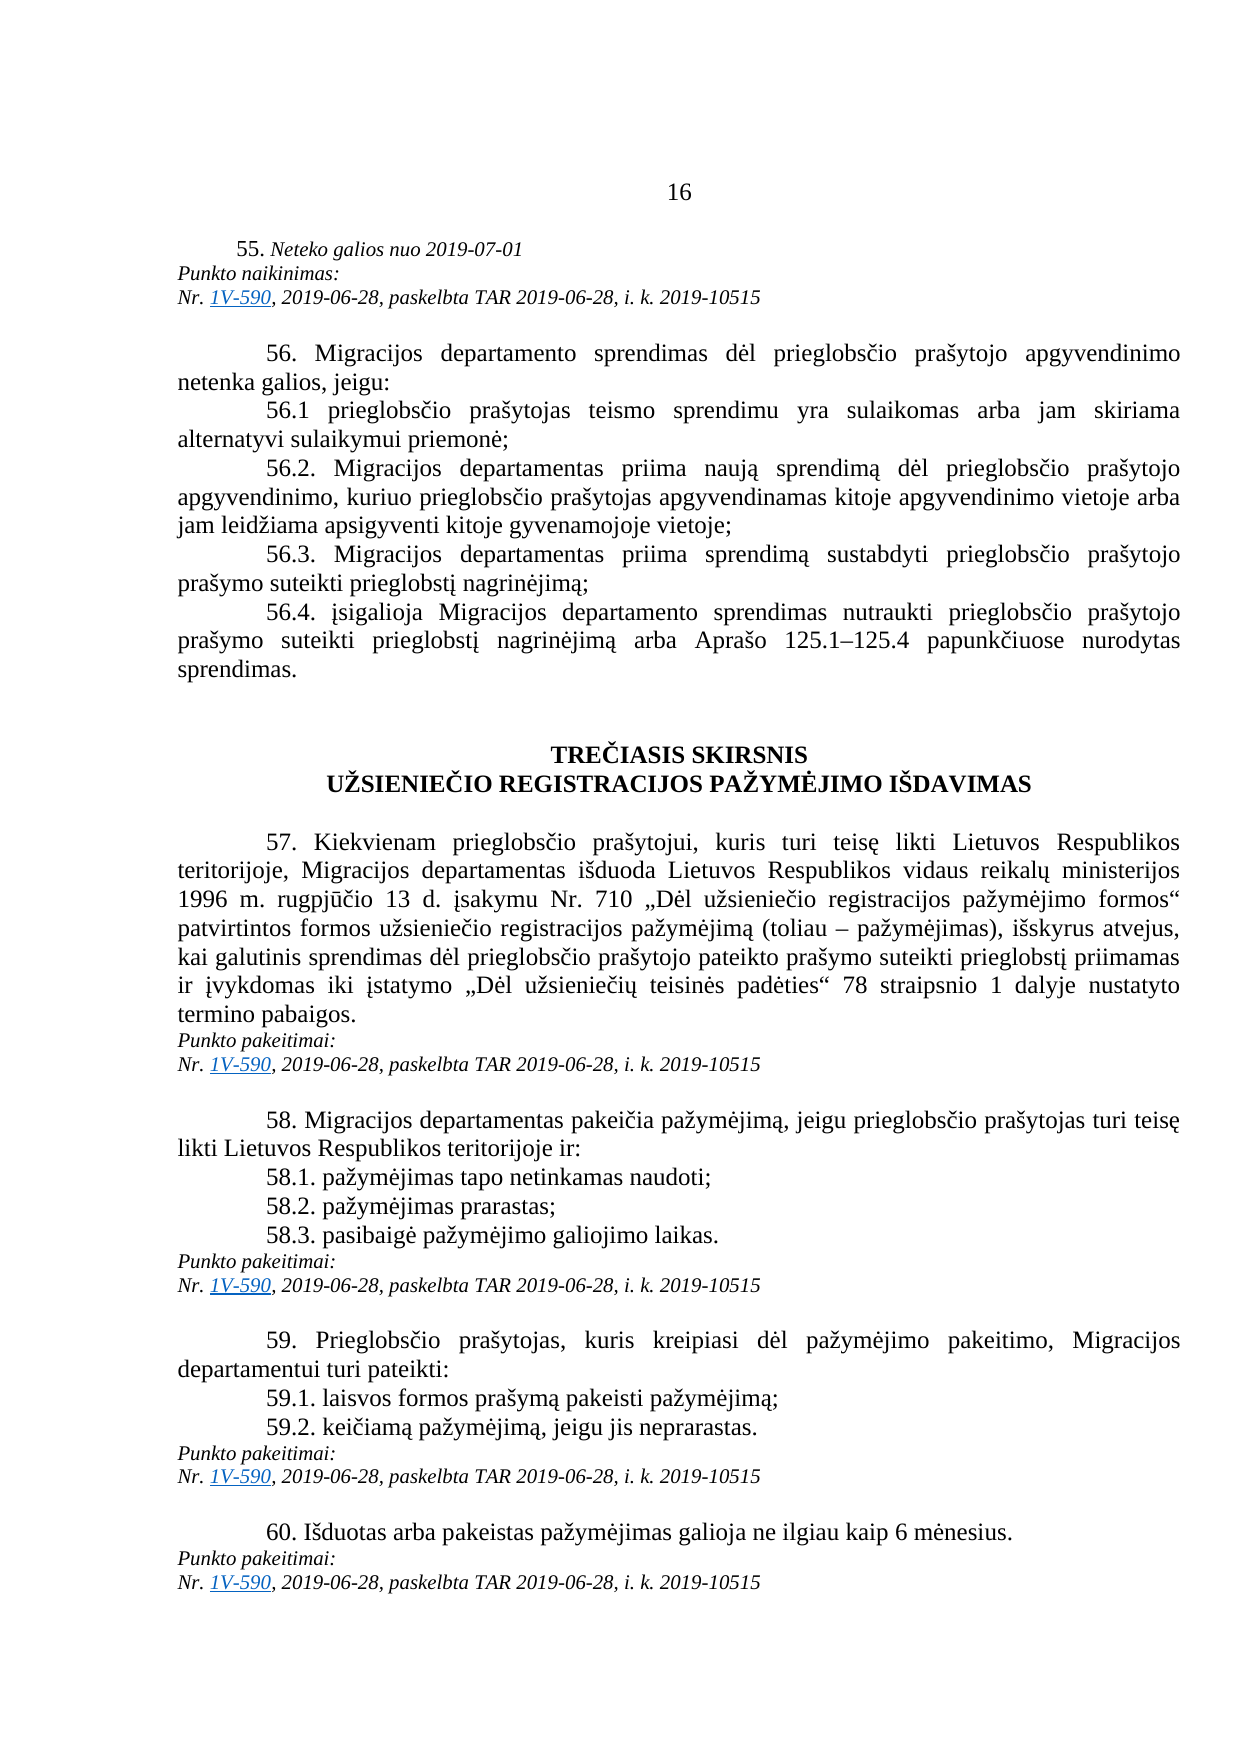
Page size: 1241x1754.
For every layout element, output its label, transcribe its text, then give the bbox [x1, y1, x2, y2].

text 58.1. pažymėjimas tapo netinkamas naudoti; [177, 1162, 1181, 1191]
text Nr. 1V-590, 2019-06-28, paskelbta TAR 2019-06-28, i. k. 2019-10515 [177, 1464, 1181, 1488]
text 59. Prieglobsčio prašytojas, kuris kreipiasi dėl pažymėjimo pakeitimo, Migracijos departamentui turi pateikti: [177, 1325, 1181, 1383]
text Punkto pakeitimai: [177, 1028, 1181, 1052]
text Punkto pakeitimai: [177, 1440, 1181, 1464]
text 56. Migracijos departamento sprendimas dėl prieglobsčio prašytojo apgyvendinimo netenka galios, jeigu: [177, 338, 1181, 395]
text 60. Išduotas arba pakeistas pažymėjimas galioja ne ilgiau kaip 6 mėnesius. [177, 1517, 1181, 1546]
text TREČIASIS SKIRSNIS [177, 740, 1181, 769]
text 56.3. Migracijos departamentas priima sprendimą sustabdyti prieglobsčio prašytojo prašymo suteikti prieglobstį nagrinėjimą; [177, 539, 1181, 597]
text Punkto pakeitimai: [177, 1248, 1181, 1273]
text 56.4. įsigalioja Migracijos departamento sprendimas nutraukti prieglobsčio prašytojo prašymo suteikti prieglobstį nagrinėjimą arba Aprašo 125.1–125.4 papunkčiuose nurodytas sprendimas. [177, 597, 1181, 683]
text 58. Migracijos departamentas pakeičia pažymėjimą, jeigu prieglobsčio prašytojas turi teisę likti Lietuvos Respublikos teritorijoje ir: [177, 1105, 1181, 1162]
text 55. Neteko galios nuo 2019-07-01 [177, 235, 1181, 261]
text UŽSIENIEČIO REGISTRACIJOS PAŽYMĖJIMO IŠDAVIMAS [177, 769, 1181, 798]
text 58.2. pažymėjimas prarastas; [177, 1191, 1181, 1220]
text Nr. 1V-590, 2019-06-28, paskelbta TAR 2019-06-28, i. k. 2019-10515 [177, 1570, 1181, 1594]
text 57. Kiekvienam prieglobsčio prašytojui, kuris turi teisę likti Lietuvos Respublikos teritorijoje, Migracijos departamentas išduoda Lietuvos Respublikos vidaus reikalų ministerijos 1996 m. rugpjūčio 13 d. įsakymu Nr. 710 „Dėl užsieniečio registracijos pažymėjimo formos“ patvirtintos formos užsieniečio registracijos pažymėjimą (toliau – pažymėjimas), išskyrus atvejus, kai galutinis sprendimas dėl prieglobsčio prašytojo pateikto prašymo suteikti prieglobstį priimamas ir įvykdomas iki įstatymo „Dėl užsieniečių teisinės padėties“ 78 straipsnio 1 dalyje nustatyto termino pabaigos. [177, 827, 1181, 1028]
text 59.2. keičiamą pažymėjimą, jeigu jis neprarastas. [177, 1412, 1181, 1440]
text 56.2. Migracijos departamentas priima naują sprendimą dėl prieglobsčio prašytojo apgyvendinimo, kuriuo prieglobsčio prašytojas apgyvendinamas kitoje apgyvendinimo vietoje arba jam leidžiama apsigyventi kitoje gyvenamojoje vietoje; [177, 453, 1181, 539]
text Nr. 1V-590, 2019-06-28, paskelbta TAR 2019-06-28, i. k. 2019-10515 [177, 1052, 1181, 1076]
text Punkto naikinimas: [177, 261, 1181, 285]
text 58.3. pasibaigė pažymėjimo galiojimo laikas. [177, 1220, 1181, 1248]
text Nr. 1V-590, 2019-06-28, paskelbta TAR 2019-06-28, i. k. 2019-10515 [177, 285, 1181, 309]
text 56.1 prieglobsčio prašytojas teismo sprendimu yra sulaikomas arba jam skiriama alternatyvi sulaikymui priemonė; [177, 395, 1181, 453]
text Nr. 1V-590, 2019-06-28, paskelbta TAR 2019-06-28, i. k. 2019-10515 [177, 1273, 1181, 1297]
text 59.1. laisvos formos prašymą pakeisti pažymėjimą; [177, 1383, 1181, 1412]
text Punkto pakeitimai: [177, 1546, 1181, 1570]
